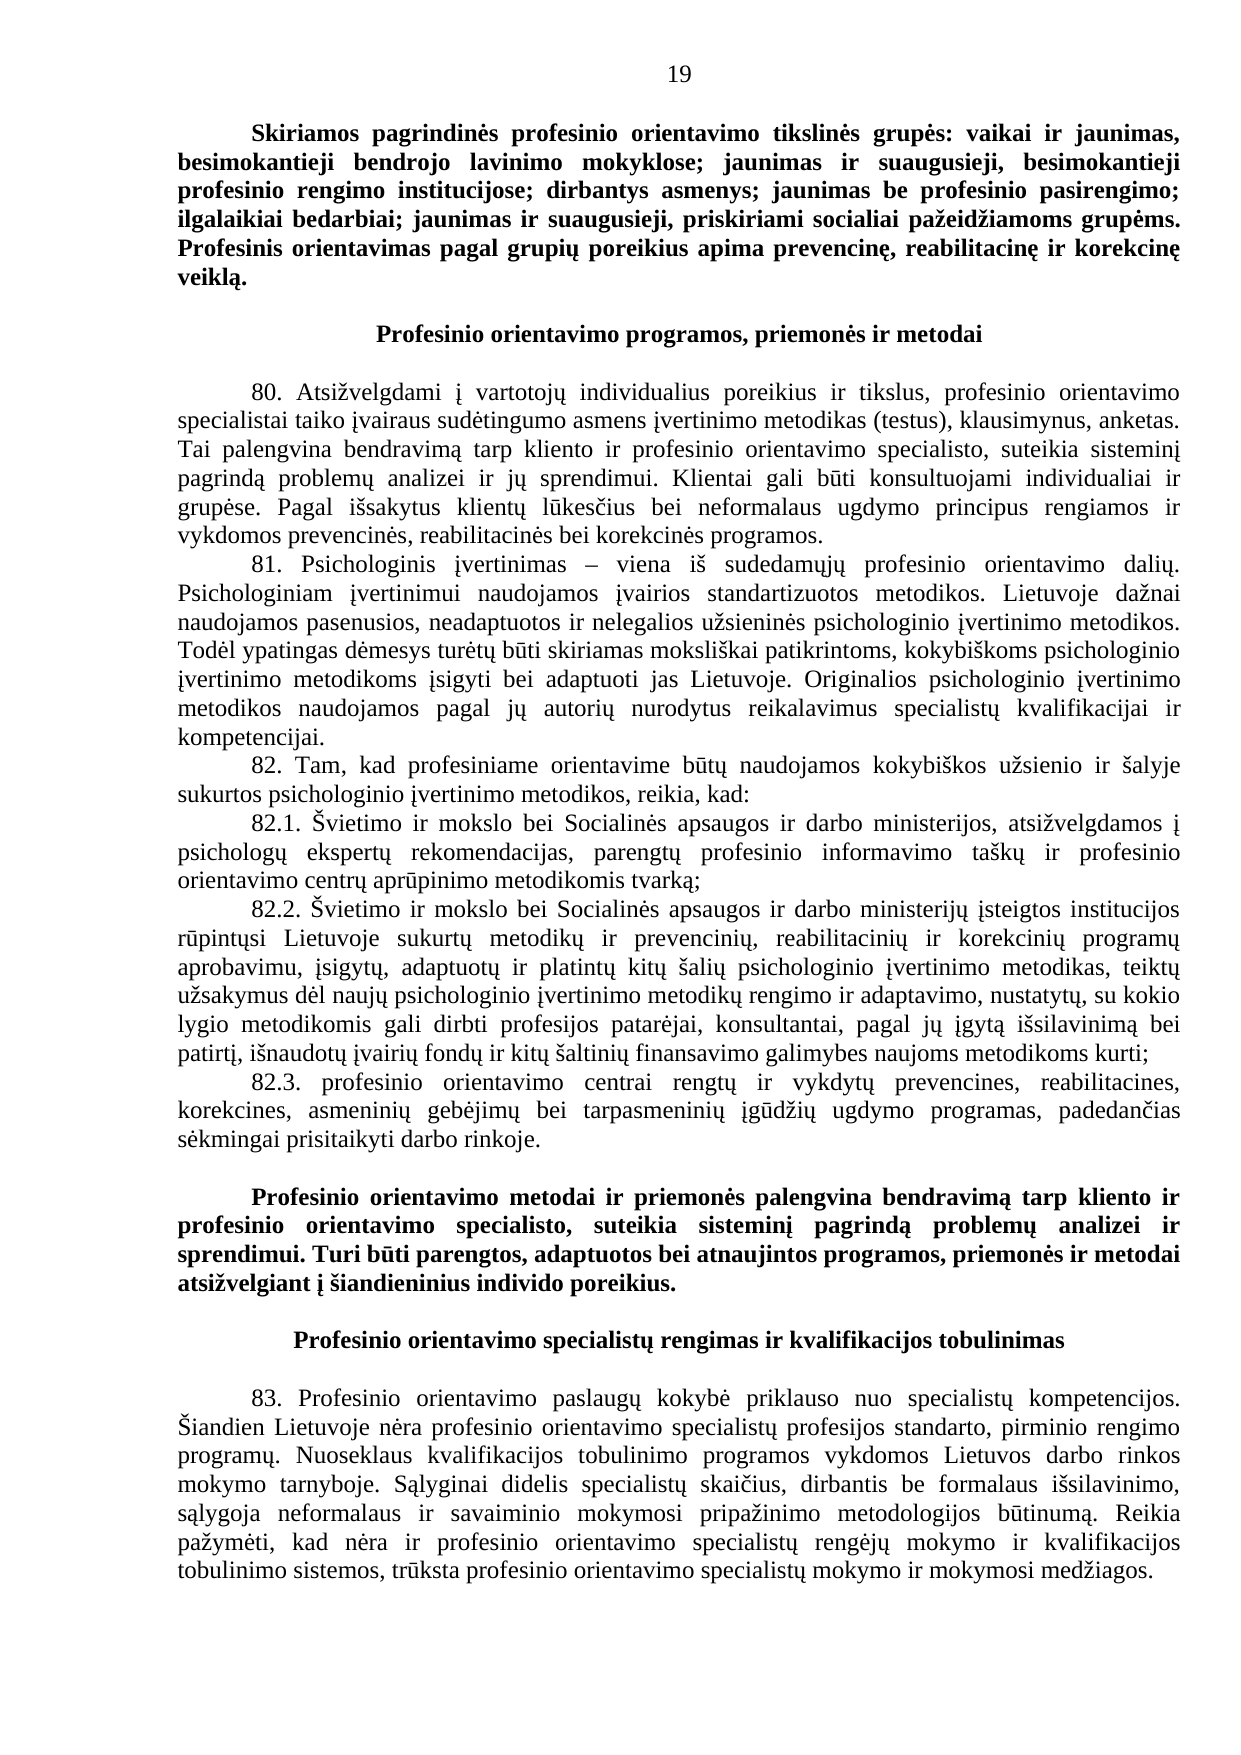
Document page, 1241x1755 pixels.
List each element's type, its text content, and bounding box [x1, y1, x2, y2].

text 82.3. profesinio orientavimo centrai rengtų ir vykdytų prevencines, reabilitacines, korekcines, asmeninių gebėjimų bei tarpasmeninių įgūdžių ugdymo programas, padedančias sėkmingai prisitaikyti darbo rinkoje. [177, 1067, 1181, 1153]
text Profesinio orientavimo programos, priemonės ir metodai [177, 319, 1181, 348]
text 82.1. Švietimo ir mokslo bei Socialinės apsaugos ir darbo ministerijos, atsižvelgdamos į psichologų ekspertų rekomendacijas, parengtų profesinio informavimo taškų ir profesinio orientavimo centrų aprūpinimo metodikomis tvarką; [177, 808, 1181, 894]
text 83. Profesinio orientavimo paslaugų kokybė priklauso nuo specialistų kompetencijos. Šiandien Lietuvoje nėra profesinio orientavimo specialistų profesijos standarto, pirminio rengimo programų. Nuoseklaus kvalifikacijos tobulinimo programos vykdomos Lietuvos darbo rinkos mokymo tarnyboje. Sąlyginai didelis specialistų skaičius, dirbantis be formalaus išsilavinimo, sąlygoja neformalaus ir savaiminio mokymosi pripažinimo metodologijos būtinumą. Reikia pažymėti, kad nėra ir profesinio orientavimo specialistų rengėjų mokymo ir kvalifikacijos tobulinimo sistemos, trūksta profesinio orientavimo specialistų mokymo ir mokymosi medžiagos. [177, 1383, 1181, 1584]
text Profesinio orientavimo specialistų rengimas ir kvalifikacijos tobulinimas [177, 1326, 1181, 1354]
text 81. Psichologinis įvertinimas – viena iš sudedamųjų profesinio orientavimo dalių. Psichologiniam įvertinimui naudojamos įvairios standartizuotos metodikos. Lietuvoje dažnai naudojamos pasenusios, neadaptuotos ir nelegalios užsieninės psichologinio įvertinimo metodikos. Todėl ypatingas dėmesys turėtų būti skiriamas moksliškai patikrintoms, kokybiškoms psichologinio įvertinimo metodikoms įsigyti bei adaptuoti jas Lietuvoje. Originalios psichologinio įvertinimo metodikos naudojamos pagal jų autorių nurodytus reikalavimus specialistų kvalifikacijai ir kompetencijai. [177, 549, 1181, 751]
text 82.2. Švietimo ir mokslo bei Socialinės apsaugos ir darbo ministerijų įsteigtos institucijos rūpintųsi Lietuvoje sukurtų metodikų ir prevencinių, reabilitacinių ir korekcinių programų aprobavimu, įsigytų, adaptuotų ir platintų kitų šalių psichologinio įvertinimo metodikas, teiktų užsakymus dėl naujų psichologinio įvertinimo metodikų rengimo ir adaptavimo, nustatytų, su kokio lygio metodikomis gali dirbti profesijos patarėjai, konsultantai, pagal jų įgytą išsilavinimą bei patirtį, išnaudotų įvairių fondų ir kitų šaltinių finansavimo galimybes naujoms metodikoms kurti; [177, 894, 1181, 1067]
text 82. Tam, kad profesiniame orientavime būtų naudojamos kokybiškos užsienio ir šalyje sukurtos psichologinio įvertinimo metodikos, reikia, kad: [177, 751, 1181, 808]
text Profesinio orientavimo metodai ir priemonės palengvina bendravimą tarp kliento ir profesinio orientavimo specialisto, suteikia sisteminį pagrindą problemų analizei ir sprendimui. Turi būti parengtos, adaptuotos bei atnaujintos programos, priemonės ir metodai atsižvelgiant į šiandieninius individo poreikius. [177, 1182, 1181, 1297]
text 80. Atsižvelgdami į vartotojų individualius poreikius ir tikslus, profesinio orientavimo specialistai taiko įvairaus sudėtingumo asmens įvertinimo metodikas (testus), klausimynus, anketas. Tai palengvina bendravimą tarp kliento ir profesinio orientavimo specialisto, suteikia sisteminį pagrindą problemų analizei ir jų sprendimui. Klientai gali būti konsultuojami individualiai ir grupėse. Pagal išsakytus klientų lūkesčius bei neformalaus ugdymo principus rengiamos ir vykdomos prevencinės, reabilitacinės bei korekcinės programos. [177, 377, 1181, 549]
text Skiriamos pagrindinės profesinio orientavimo tikslinės grupės: vaikai ir jaunimas, besimokantieji bendrojo lavinimo mokyklose; jaunimas ir suaugusieji, besimokantieji profesinio rengimo institucijose; dirbantys asmenys; jaunimas be profesinio pasirengimo; ilgalaikiai bedarbiai; jaunimas ir suaugusieji, priskiriami socialiai pažeidžiamoms grupėms. Profesinis orientavimas pagal grupių poreikius apima prevencinę, reabilitacinę ir korekcinę veiklą. [177, 118, 1181, 291]
